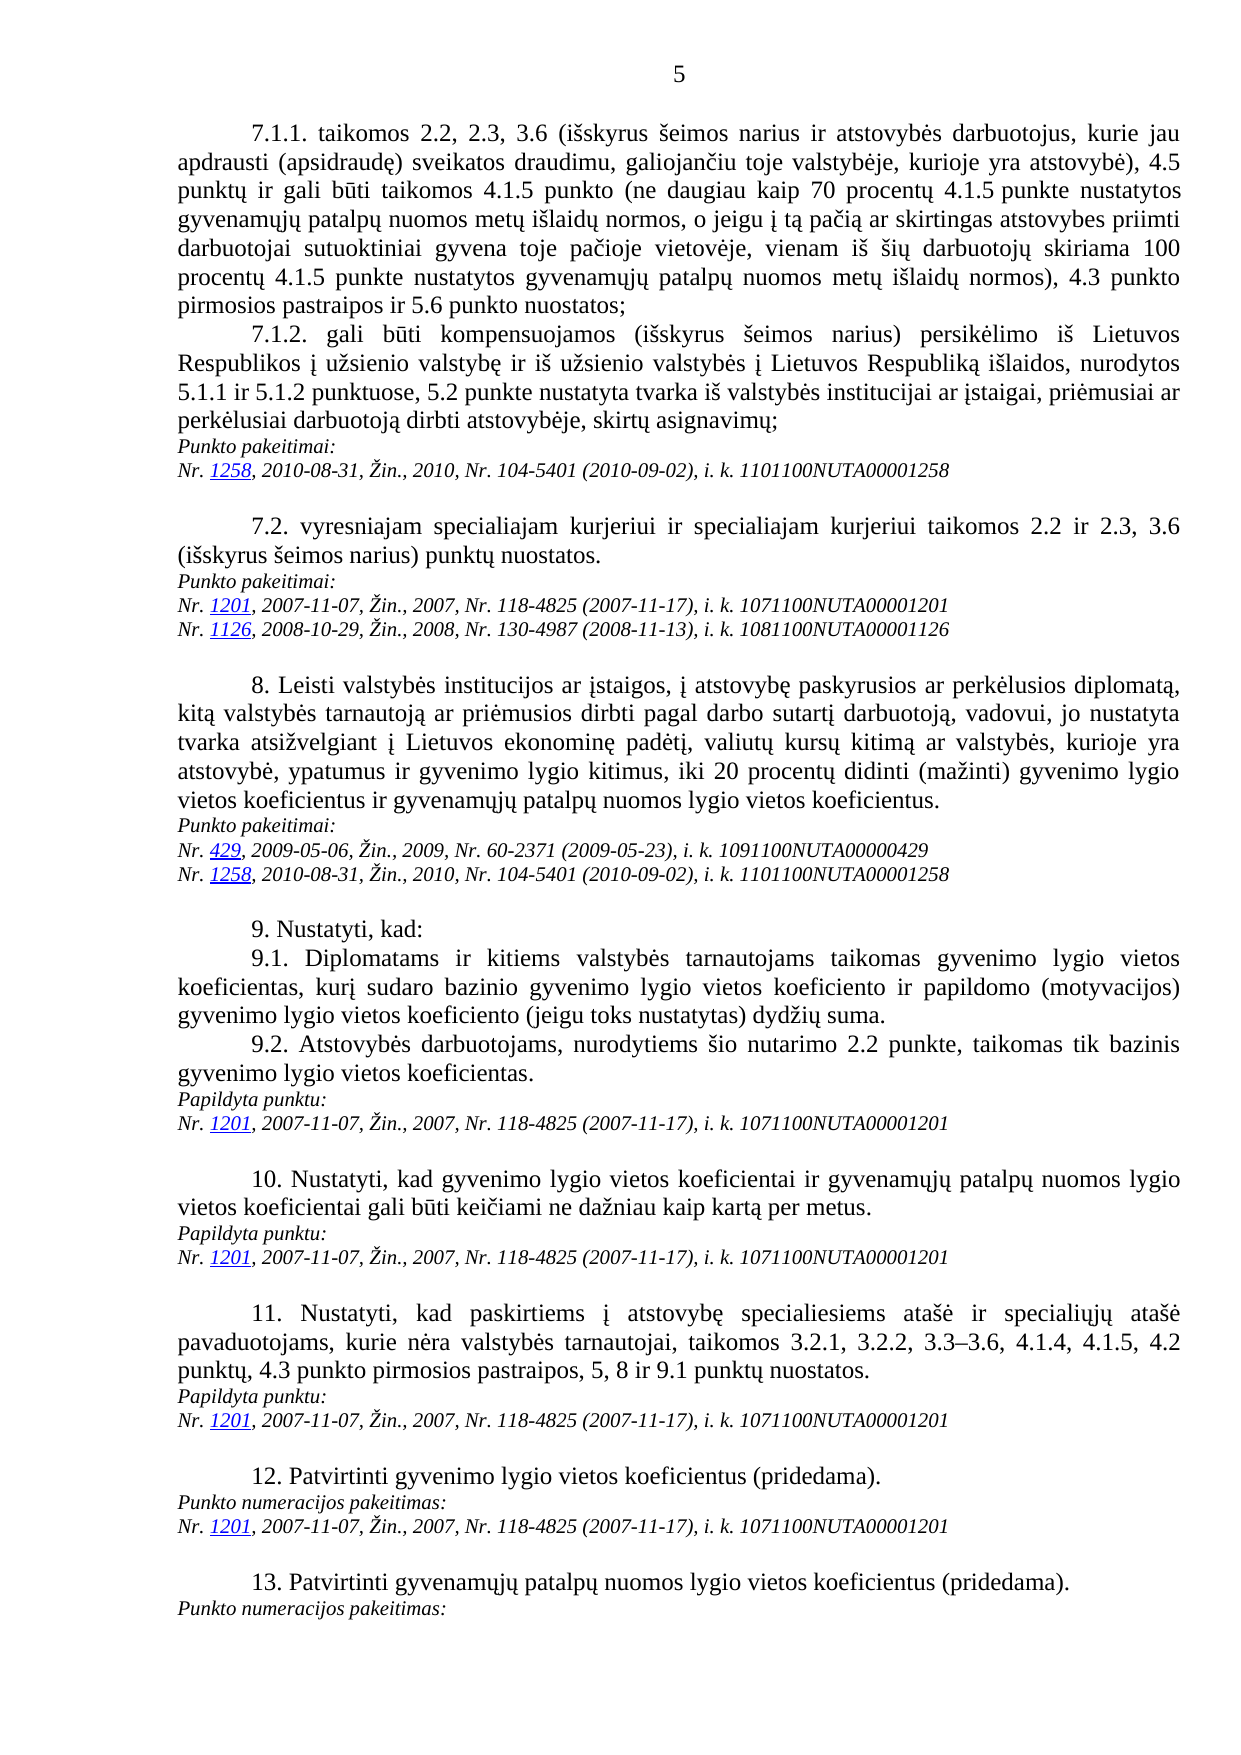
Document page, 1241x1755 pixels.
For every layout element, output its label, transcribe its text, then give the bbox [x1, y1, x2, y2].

text Nr. 1201, 2007-11-07, Žin., 2007, Nr. 118-4825 (2007-11-17), i. k. 1071100NUTA00001201 [177, 593, 1181, 617]
text Papildyta punktu: [177, 1221, 1181, 1245]
text 9.2. Atstovybės darbuotojams, nurodytiems šio nutarimo 2.2 punkte, taikomas tik bazinis gyvenimo lygio vietos koeficientas. [177, 1029, 1181, 1087]
text Punkto pakeitimai: [177, 813, 1181, 837]
text 11. Nustatyti, kad paskirtiems į atstovybę specialiesiems atašė ir specialiųjų atašė pavaduotojams, kurie nėra valstybės tarnautojai, taikomos 3.2.1, 3.2.2, 3.3–3.6, 4.1.4, 4.1.5, 4.2 punktų, 4.3 punkto pirmosios pastraipos, 5, 8 ir 9.1 punktų nuostatos. [177, 1298, 1181, 1384]
text Nr. 1201, 2007-11-07, Žin., 2007, Nr. 118-4825 (2007-11-17), i. k. 1071100NUTA00001201 [177, 1514, 1181, 1538]
text Nr. 1126, 2008-10-29, Žin., 2008, Nr. 130-4987 (2008-11-13), i. k. 1081100NUTA00001126 [177, 617, 1181, 641]
text 13. Patvirtinti gyvenamųjų patalpų nuomos lygio vietos koeficientus (pridedama). [177, 1567, 1181, 1596]
text 7.1.1. taikomos 2.2, 2.3, 3.6 (išskyrus šeimos narius ir atstovybės darbuotojus, kurie jau apdrausti (apsidraudę) sveikatos draudimu, galiojančiu toje valstybėje, kurioje yra atstovybė), 4.5 punktų ir gali būti taikomos 4.1.5 punkto (ne daugiau kaip 70 procentų 4.1.5 punkte nustatytos gyvenamųjų patalpų nuomos metų išlaidų normos, o jeigu į tą pačią ar skirtingas atstovybes priimti darbuotojai sutuoktiniai gyvena toje pačioje vietovėje, vienam iš šių darbuotojų skiriama 100 procentų 4.1.5 punkte nustatytos gyvenamųjų patalpų nuomos metų išlaidų normos), 4.3 punkto pirmosios pastraipos ir 5.6 punkto nuostatos; [177, 118, 1181, 319]
text Nr. 1201, 2007-11-07, Žin., 2007, Nr. 118-4825 (2007-11-17), i. k. 1071100NUTA00001201 [177, 1111, 1181, 1135]
text 12. Patvirtinti gyvenimo lygio vietos koeficientus (pridedama). [177, 1461, 1181, 1490]
text 7.1.2. gali būti kompensuojamos (išskyrus šeimos narius) persikėlimo iš Lietuvos Respublikos į užsienio valstybę ir iš užsienio valstybės į Lietuvos Respubliką išlaidos, nurodytos 5.1.1 ir 5.1.2 punktuose, 5.2 punkte nustatyta tvarka iš valstybės institucijai ar įstaigai, priėmusiai ar perkėlusiai darbuotoją dirbti atstovybėje, skirtų asignavimų; [177, 319, 1181, 434]
text 8. Leisti valstybės institucijos ar įstaigos, į atstovybę paskyrusios ar perkėlusios diplomatą, kitą valstybės tarnautoją ar priėmusios dirbti pagal darbo sutartį darbuotoją, vadovui, jo nustatyta tvarka atsižvelgiant į Lietuvos ekonominę padėtį, valiutų kursų kitimą ar valstybės, kurioje yra atstovybė, ypatumus ir gyvenimo lygio kitimus, iki 20 procentų didinti (mažinti) gyvenimo lygio vietos koeficientus ir gyvenamųjų patalpų nuomos lygio vietos koeficientus. [177, 670, 1181, 813]
text Punkto pakeitimai: [177, 569, 1181, 593]
text Papildyta punktu: [177, 1087, 1181, 1111]
text Nr. 1258, 2010-08-31, Žin., 2010, Nr. 104-5401 (2010-09-02), i. k. 1101100NUTA00001258 [177, 458, 1181, 482]
text Nr. 1201, 2007-11-07, Žin., 2007, Nr. 118-4825 (2007-11-17), i. k. 1071100NUTA00001201 [177, 1245, 1181, 1269]
text Punkto pakeitimai: [177, 434, 1181, 458]
text Punkto numeracijos pakeitimas: [177, 1490, 1181, 1514]
text 7.2. vyresniajam specialiajam kurjeriui ir specialiajam kurjeriui taikomos 2.2 ir 2.3, 3.6 (išskyrus šeimos narius) punktų nuostatos. [177, 511, 1181, 569]
text 10. Nustatyti, kad gyvenimo lygio vietos koeficientai ir gyvenamųjų patalpų nuomos lygio vietos koeficientai gali būti keičiami ne dažniau kaip kartą per metus. [177, 1164, 1181, 1221]
text Papildyta punktu: [177, 1384, 1181, 1408]
text 9. Nustatyti, kad: [177, 914, 1181, 943]
text 9.1. Diplomatams ir kitiems valstybės tarnautojams taikomas gyvenimo lygio vietos koeficientas, kurį sudaro bazinio gyvenimo lygio vietos koeficiento ir papildomo (motyvacijos) gyvenimo lygio vietos koeficiento (jeigu toks nustatytas) dydžių suma. [177, 943, 1181, 1029]
text Punkto numeracijos pakeitimas: [177, 1596, 1181, 1620]
text Nr. 1201, 2007-11-07, Žin., 2007, Nr. 118-4825 (2007-11-17), i. k. 1071100NUTA00001201 [177, 1408, 1181, 1432]
text Nr. 1258, 2010-08-31, Žin., 2010, Nr. 104-5401 (2010-09-02), i. k. 1101100NUTA00001258 [177, 862, 1181, 886]
text Nr. 429, 2009-05-06, Žin., 2009, Nr. 60-2371 (2009-05-23), i. k. 1091100NUTA00000429 [177, 837, 1181, 862]
